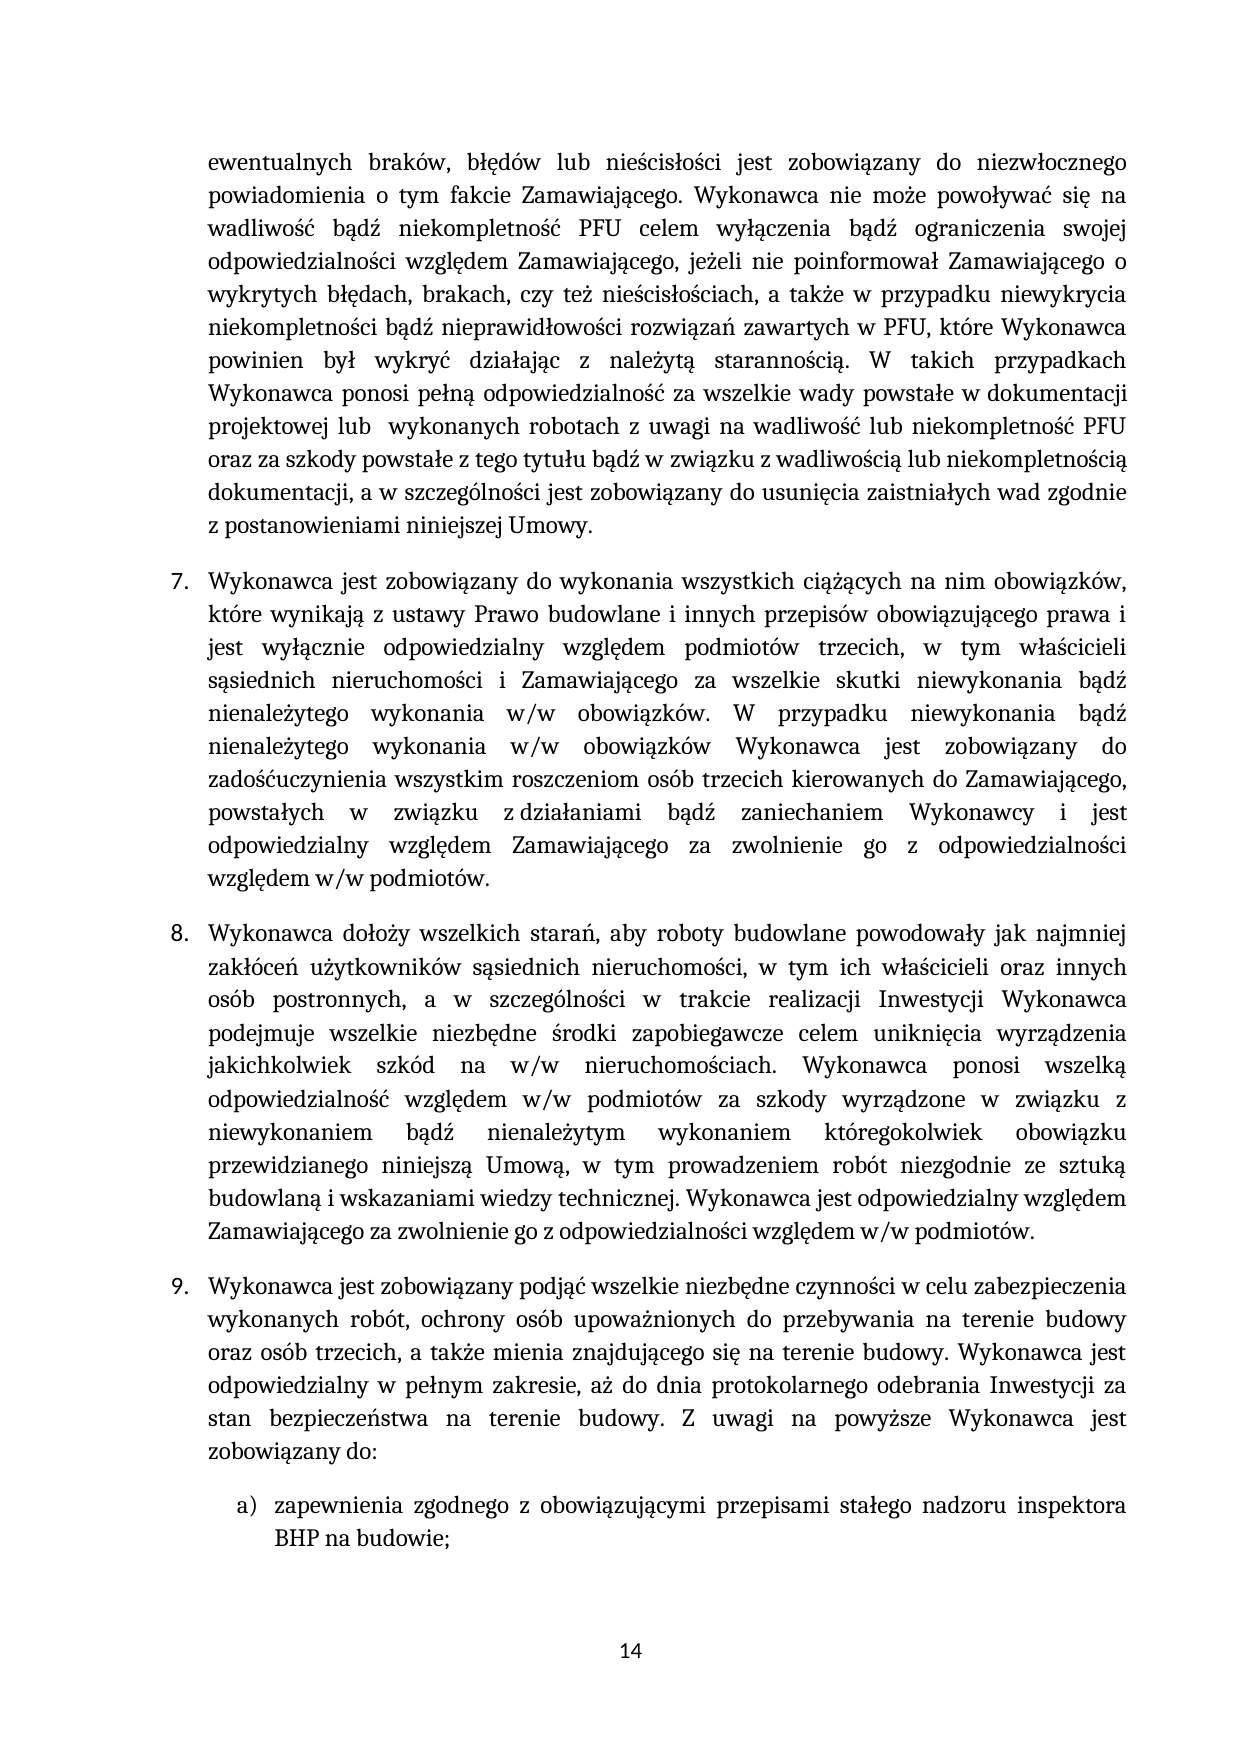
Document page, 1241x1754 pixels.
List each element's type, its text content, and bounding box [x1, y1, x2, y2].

list ewentualnych braków, błędów lub nieścisłości jest zobowiązany do niezwłocznego powiadomienia o tym fakcie Zamawiającego. Wykonawca nie może powoływać się na wadliwość bądź niekompletność PFU celem wyłączenia bądź ograniczenia swojej odpowiedzialności względem Zamawiającego, jeżeli nie poinformował Zamawiającego o wykrytych błędach, brakach, czy też nieścisłościach, a także w przypadku niewykrycia niekompletności bądź nieprawidłowości rozwiązań zawartych w PFU, które Wykonawca powinien był wykryć działając z należytą starannością. W takich przypadkach Wykonawca ponosi pełną odpowiedzialność za wszelkie wady powstałe w dokumentacji projektowej lub wykonanych robotach z uwagi na wadliwość lub niekompletność PFU oraz za szkody powstałe z tego tytułu bądź w związku z wadliwością lub niekompletnością dokumentacji, a w szczególności jest zobowiązany do usunięcia zaistniałych wad zgodnie z postanowieniami niniejszej Umowy. [170, 148, 1128, 540]
list Wykonawca dołoży wszelkich starań, aby roboty budowlane powodowały jak najmniej zakłóceń użytkowników sąsiednich nieruchomości, w tym ich właścicieli oraz innych osób postronnych, a w szczególności w trakcie realizacji Inwestycji Wykonawca podejmuje wszelkie niezbędne środki zapobiegawcze celem uniknięcia wyrządzenia jakichkolwiek szkód na w/w nieruchomościach. Wykonawca ponosi wszelką odpowiedzialność względem w/w podmiotów za szkody wyrządzone w związku z niewykonaniem bądź nienależytym wykonaniem któregokolwiek obowiązku przewidzianego niniejszą Umową, w tym prowadzeniem robót niezgodnie ze sztuką budowlaną i wskazaniami wiedzy technicznej. Wykonawca jest odpowiedzialny względem Zamawiającego za zwolnienie go z odpowiedzialności względem w/w podmiotów. [170, 918, 1128, 1245]
list Wykonawca jest zobowiązany do wykonania wszystkich ciążących na nim obowiązków, które wynikają z ustawy Prawo budowlane i innych przepisów obowiązującego prawa i jest wyłącznie odpowiedzialny względem podmiotów trzecich, w tym właścicieli sąsiednich nieruchomości i Zamawiającego za wszelkie skutki niewykonania bądź nienależytego wykonania w/w obowiązków. W przypadku niewykonania bądź nienależytego wykonania w/w obowiązków Wykonawca jest zobowiązany do zadośćuczynienia wszystkim roszczeniom osób trzecich kierowanych do Zamawiającego, powstałych w związku z działaniami bądź zaniechaniem Wykonawcy i jest odpowiedzialny względem Zamawiającego za zwolnienie go z odpowiedzialności względem w/w podmiotów. [170, 565, 1128, 892]
list Wykonawca jest zobowiązany podjąć wszelkie niezbędne czynności w celu zabezpieczenia wykonanych robót, ochrony osób upoważnionych do przebywania na terenie budowy oraz osób trzecich, a także mienia znajdującego się na terenie budowy. Wykonawca jest odpowiedzialny w pełnym zakresie, aż do dnia protokolarnego odebrania Inwestycji za stan bezpieczeństwa na terenie budowy. Z uwagi na powyższe Wykonawca jest zobowiązany do: [170, 1270, 1128, 1466]
list zapewnienia zgodnego z obowiązującymi przepisami stałego nadzoru inspektora BHP na budowie; [237, 1491, 1128, 1553]
